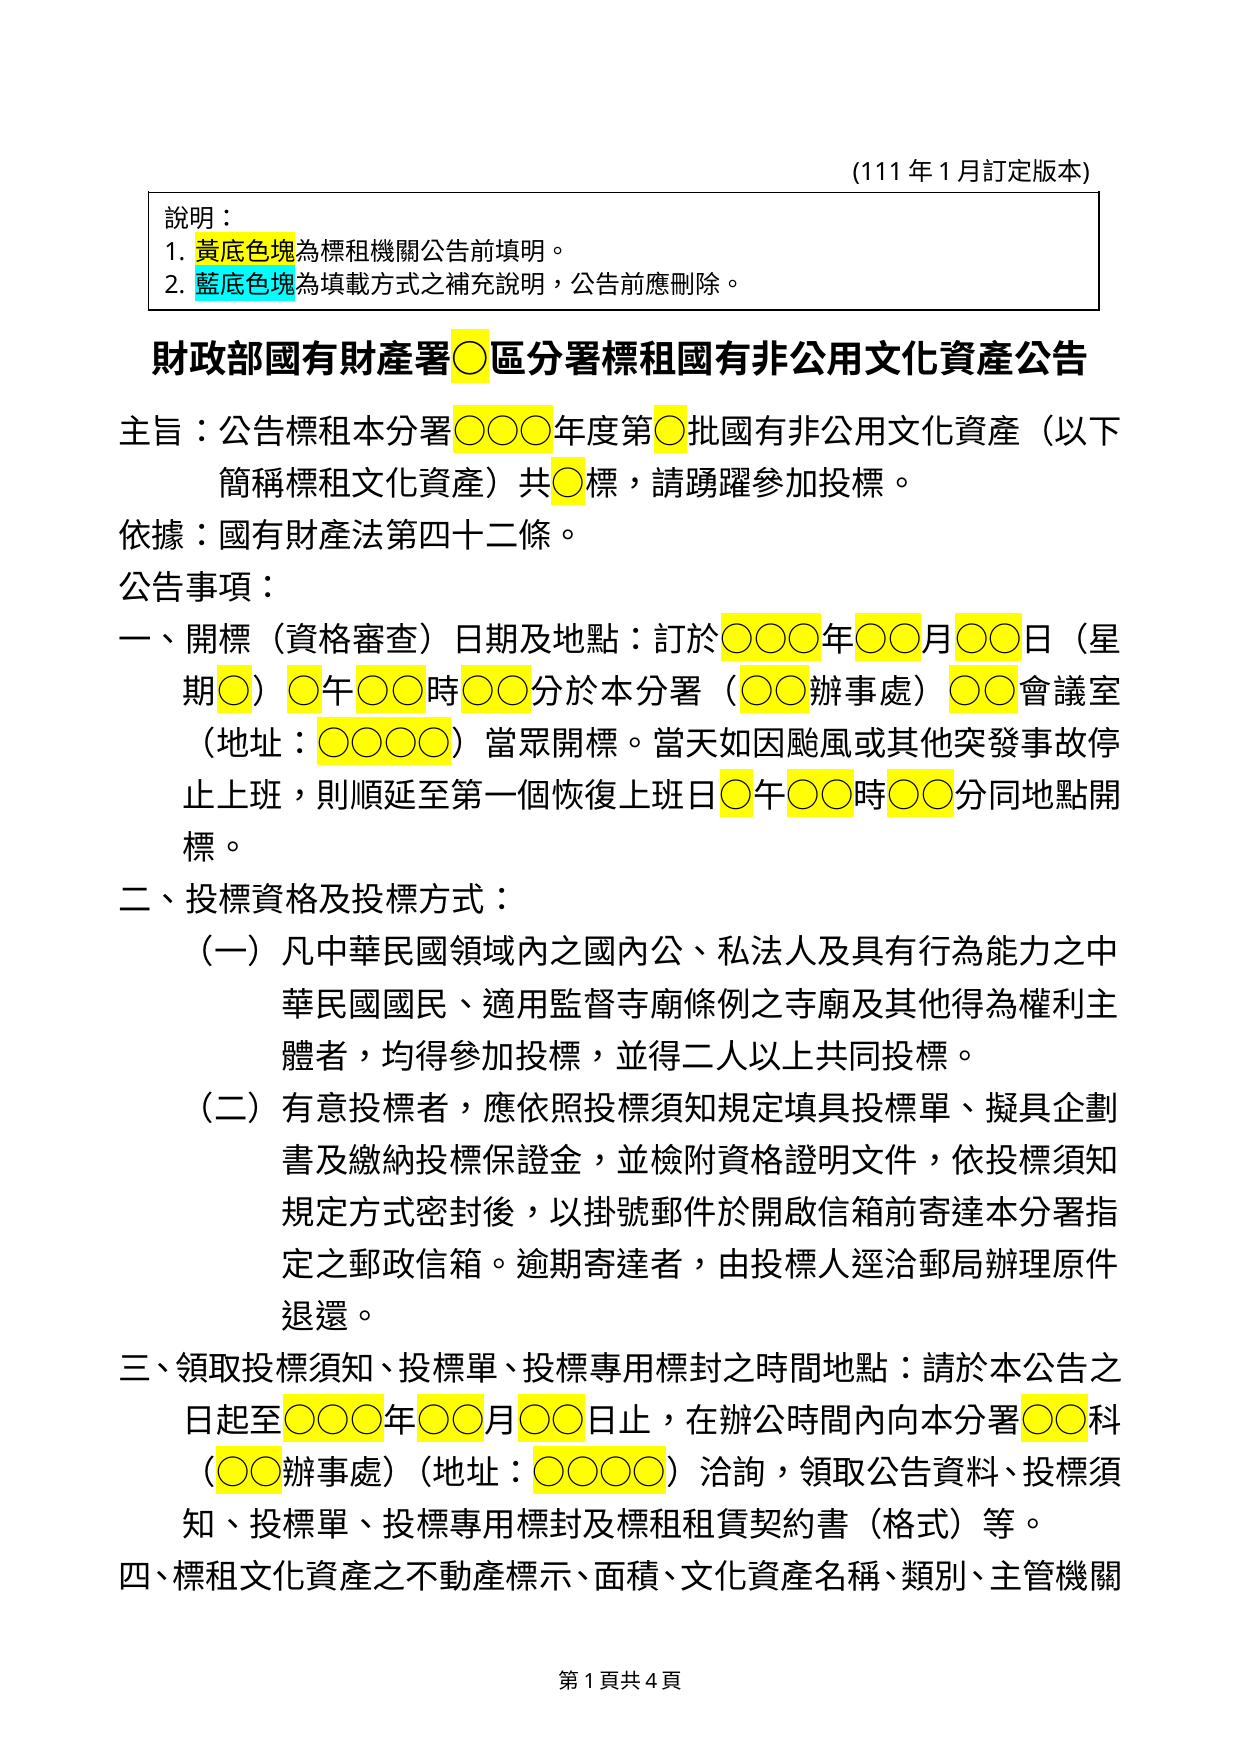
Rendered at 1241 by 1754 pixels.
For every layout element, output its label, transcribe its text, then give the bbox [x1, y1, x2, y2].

list 有意投標者，應依照投標須知規定填具投標單、擬具企劃書及繳納投標保證金，並檢附資格證明文件，依投標須知規定方式密封後，以掛號郵件於開啟信箱前寄達本分署指定之郵政信箱。逾期寄達者，由投標人逕洽郵局辦理原件退還。 [181, 1078, 1122, 1339]
text 主旨：公告標租本分署○○○年度第○批國有非公用文化資產（以下簡稱標租文化資產）共○標，請踴躍參加投標。 [118, 401, 1122, 506]
list 藍底色塊為填載方式之補充說明，公告前應刪除。 [164, 267, 1083, 301]
list 凡中華民國領域內之國內公、私法人及具有行為能力之中華民國國民、適用監督寺廟條例之寺廟及其他得為權利主體者，均得參加投標，並得二人以上共同投標。 [181, 922, 1122, 1078]
text 財政部國有財產署○區分署標租國有非公用文化資產公告 [118, 331, 1122, 383]
text 依據：國有財產法第四十二條。 [118, 506, 1122, 558]
text 說明： [164, 201, 1083, 234]
text 四、標租文化資產之不動產標示、面積、文化資產名稱、類別、主管機關及是否須辦理修復、都市計畫土地使用分區（或非都市土地使用分區及使用地類別）、當期土地申報地價（或當期房屋課稅現值）、最低年租金（當期應納稅賦）、投標保證金、履約保證金、使用限制、租賃期限及備註事項詳如附表。 [118, 1547, 1122, 1599]
text 二、投標資格及投標方式： [118, 870, 1122, 922]
text 公告事項： [118, 558, 1122, 610]
text 一、開標（資格審查）日期及地點：訂於○○○年○○月○○日（星期○）○午○○時○○分於本分署（○○辦事處）○○會議室（地址：○○○○）當眾開標。當天如因颱風或其他突發事故停止上班，則順延至第一個恢復上班日○午○○時○○分同地點開標。 [118, 610, 1122, 870]
list 黃底色塊為標租機關公告前填明。 [164, 234, 1083, 267]
text 三、領取投標須知、投標單、投標專用標封之時間地點：請於本公告之日起至○○○年○○月○○日止，在辦公時間內向本分署○○科（○○辦事處）（地址：○○○○）洽詢，領取公告資料、投標須知、投標單、投標專用標封及標租租賃契約書（格式）等。 [118, 1339, 1122, 1547]
text (111年1月訂定版本) [839, 152, 1103, 188]
